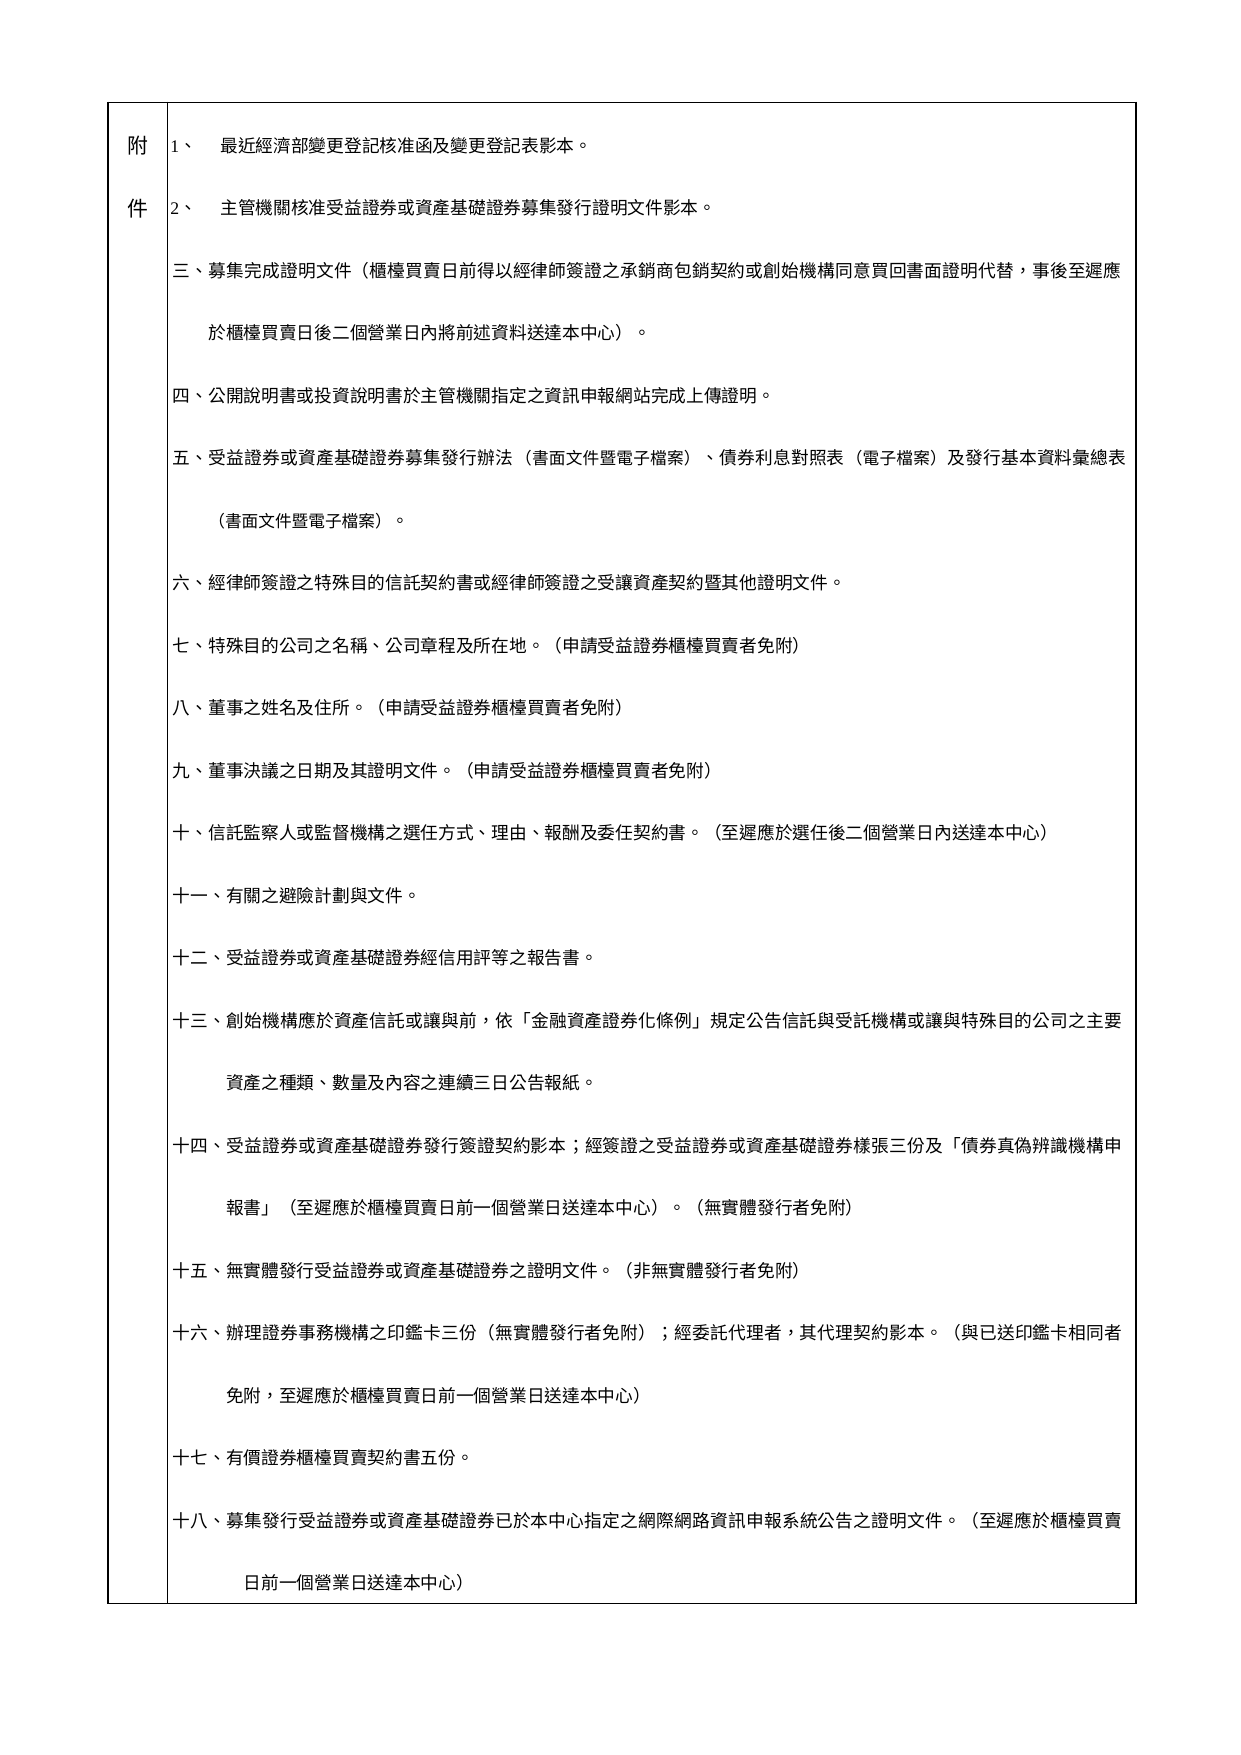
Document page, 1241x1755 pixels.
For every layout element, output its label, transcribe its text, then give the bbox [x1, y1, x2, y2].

table_cell 最近經濟部變更登記核准函及變更登記表影本。 主管機關核准受益證券或資產基礎證券募集發行證明文件影本。 三、募集完成證明文件（櫃檯買賣日前得以經律師簽證之承銷商包銷契約或創始機構同意買回書面證明代替，事後至遲應於櫃檯買賣日後二個營業日內將前述資料送達本中心）。 四、公開說明書或投資說明書於主管機關指定之資訊申報網站完成上傳證明。 五、受益證券或資產基礎證券募集發行辦法（書面文件暨電子檔案）、債券利息對照表（電子檔案）及發行基本資料彙總表（書面文件暨電子檔案）。 六、經律師簽證之特殊目的信託契約書或經律師簽證之受讓資產契約暨其他證明文件。 七、特殊目的公司之名稱、公司章程及所在地。（申請受益證券櫃檯買賣者免附） 八、董事之姓名及住所。（申請受益證券櫃檯買賣者免附） 九、董事決議之日期及其證明文件。（申請受益證券櫃檯買賣者免附） 十、信託監察人或監督機構之選任方式、理由、報酬及委任契約書。（至遲應於選任後二個營業日內送達本中心） 十一、有關之避險計劃與文件。 十二、受益證券或資產基礎證券經信用評等之報告書。 十三、創始機構應於資產信託或讓與前，依「金融資產證券化條例」規定公告信託與受託機構或讓與特殊目的公司之主要資產之種類、數量及內容之連續三日公告報紙。 十四、受益證券或資產基礎證券發行簽證契約影本；經簽證之受益證券或資產基礎證券樣張三份及「債券真偽辨識機構申報書」（至遲應於櫃檯買賣日前一個營業日送達本中心）。（無實體發行者免附） 十五、無實體發行受益證券或資產基礎證券之證明文件。（非無實體發行者免附） 十六、辦理證券事務機構之印鑑卡三份（無實體發行者免附）；經委託代理者，其代理契約影本。（與已送印鑑卡相同者免附，至遲應於櫃檯買賣日前一個營業日送達本中心） 十七、有價證券櫃檯買賣契約書五份。 十八、募集發行受益證券或資產基礎證券已於本中心指定之網際網路資訊申報系統公告之證明文件。（至遲應於櫃檯買賣日前一個營業日送達本中心） [168, 103, 1135, 1603]
table_cell 附 件 [109, 103, 167, 1603]
